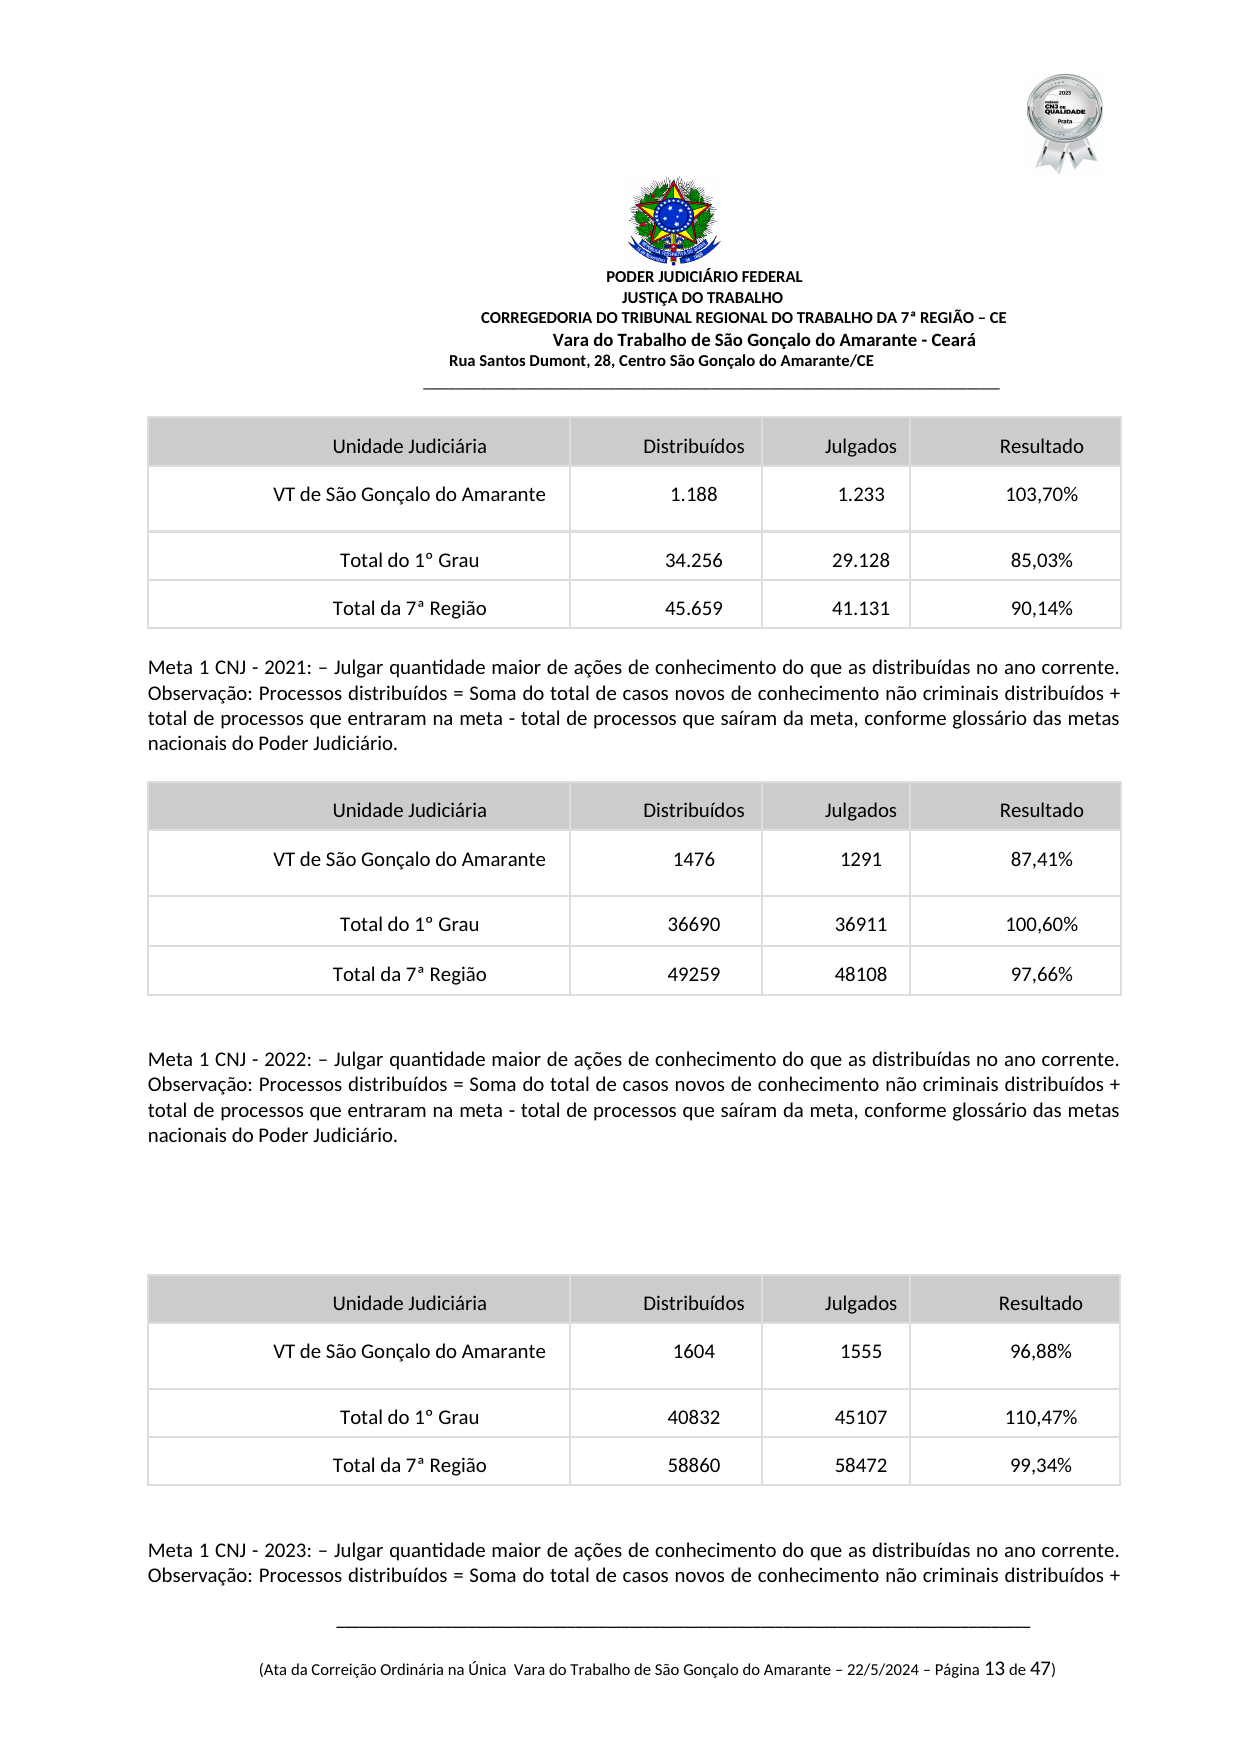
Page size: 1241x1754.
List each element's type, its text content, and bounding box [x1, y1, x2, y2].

table_cell 45107 [763, 1390, 909, 1436]
table_cell 103,70% [911, 467, 1120, 530]
table_cell Total do 1º Grau [149, 1390, 569, 1436]
table_cell 58860 [571, 1438, 761, 1484]
text Meta 1 CNJ - 2021: – Julgar quantidade maior de ações de conhecimento do que as distribuídas no ano corrente. Observação: Processos distribuídos = Soma do total de casos novos de conhecimento não criminais distribuídos + total de processos que entraram na meta - total de processos que saíram da meta, conforme glossário das metas nacionais do Poder Judiciário. [148, 654, 1123, 756]
table_cell 48108 [763, 947, 909, 993]
picture [1026, 73, 1104, 175]
table_cell 1291 [763, 831, 909, 895]
table_header Resultado [911, 418, 1120, 465]
table_cell 96,88% [911, 1324, 1119, 1387]
picture [623, 175, 723, 267]
table_header Julgados [763, 1276, 909, 1322]
table_header Resultado [911, 1276, 1119, 1322]
table_header Unidade Judiciária [149, 418, 569, 465]
table_cell Total do 1º Grau [149, 897, 569, 945]
table_header Distribuídos [571, 418, 761, 465]
table_cell 29.128 [763, 533, 909, 579]
table_cell 40832 [571, 1390, 761, 1436]
table_cell 1.233 [763, 467, 909, 530]
table_header Julgados [763, 418, 909, 465]
table_cell 90,14% [911, 581, 1120, 627]
table_header Unidade Judiciária [149, 1276, 569, 1322]
table_cell VT de São Gonçalo do Amarante [149, 831, 569, 895]
table_cell 36911 [763, 897, 909, 945]
table_cell 85,03% [911, 533, 1120, 579]
table_cell Total da 7ª Região [149, 1438, 569, 1484]
text Meta 1 CNJ - 2022: – Julgar quantidade maior de ações de conhecimento do que as distribuídas no ano corrente. Observação: Processos distribuídos = Soma do total de casos novos de conhecimento não criminais distribuídos + total de processos que entraram na meta - total de processos que saíram da meta, conforme glossário das metas nacionais do Poder Judiciário. [148, 1046, 1123, 1148]
table_cell 87,41% [911, 831, 1120, 895]
table_header Unidade Judiciária [149, 783, 569, 829]
table_cell Total da 7ª Região [149, 947, 569, 993]
table_cell 45.659 [571, 581, 761, 627]
table_cell 49259 [571, 947, 761, 993]
table_cell 34.256 [571, 533, 761, 579]
table_cell VT de São Gonçalo do Amarante [149, 467, 569, 530]
table_cell 110,47% [911, 1390, 1119, 1436]
table_cell 1476 [571, 831, 761, 895]
table_cell 1.188 [571, 467, 761, 530]
text Meta 1 CNJ - 2023: – Julgar quantidade maior de ações de conhecimento do que as distribuídas no ano corrente. Observação: Processos distribuídos = Soma do total de casos novos de conhecimento não criminais distribuídos + [148, 1537, 1123, 1588]
table_header Julgados [763, 783, 909, 829]
table_cell Total da 7ª Região [149, 581, 569, 627]
table_cell 100,60% [911, 897, 1120, 945]
table_cell 58472 [763, 1438, 909, 1484]
table_cell 99,34% [911, 1438, 1119, 1484]
table_cell 1555 [763, 1324, 909, 1387]
table_header Distribuídos [571, 783, 761, 829]
table_cell 36690 [571, 897, 761, 945]
table_cell 41.131 [763, 581, 909, 627]
table_header Resultado [911, 783, 1120, 829]
table_cell 97,66% [911, 947, 1120, 993]
table_cell Total do 1º Grau [149, 533, 569, 579]
table_cell VT de São Gonçalo do Amarante [149, 1324, 569, 1387]
table_header Distribuídos [571, 1276, 761, 1322]
table_cell 1604 [571, 1324, 761, 1387]
